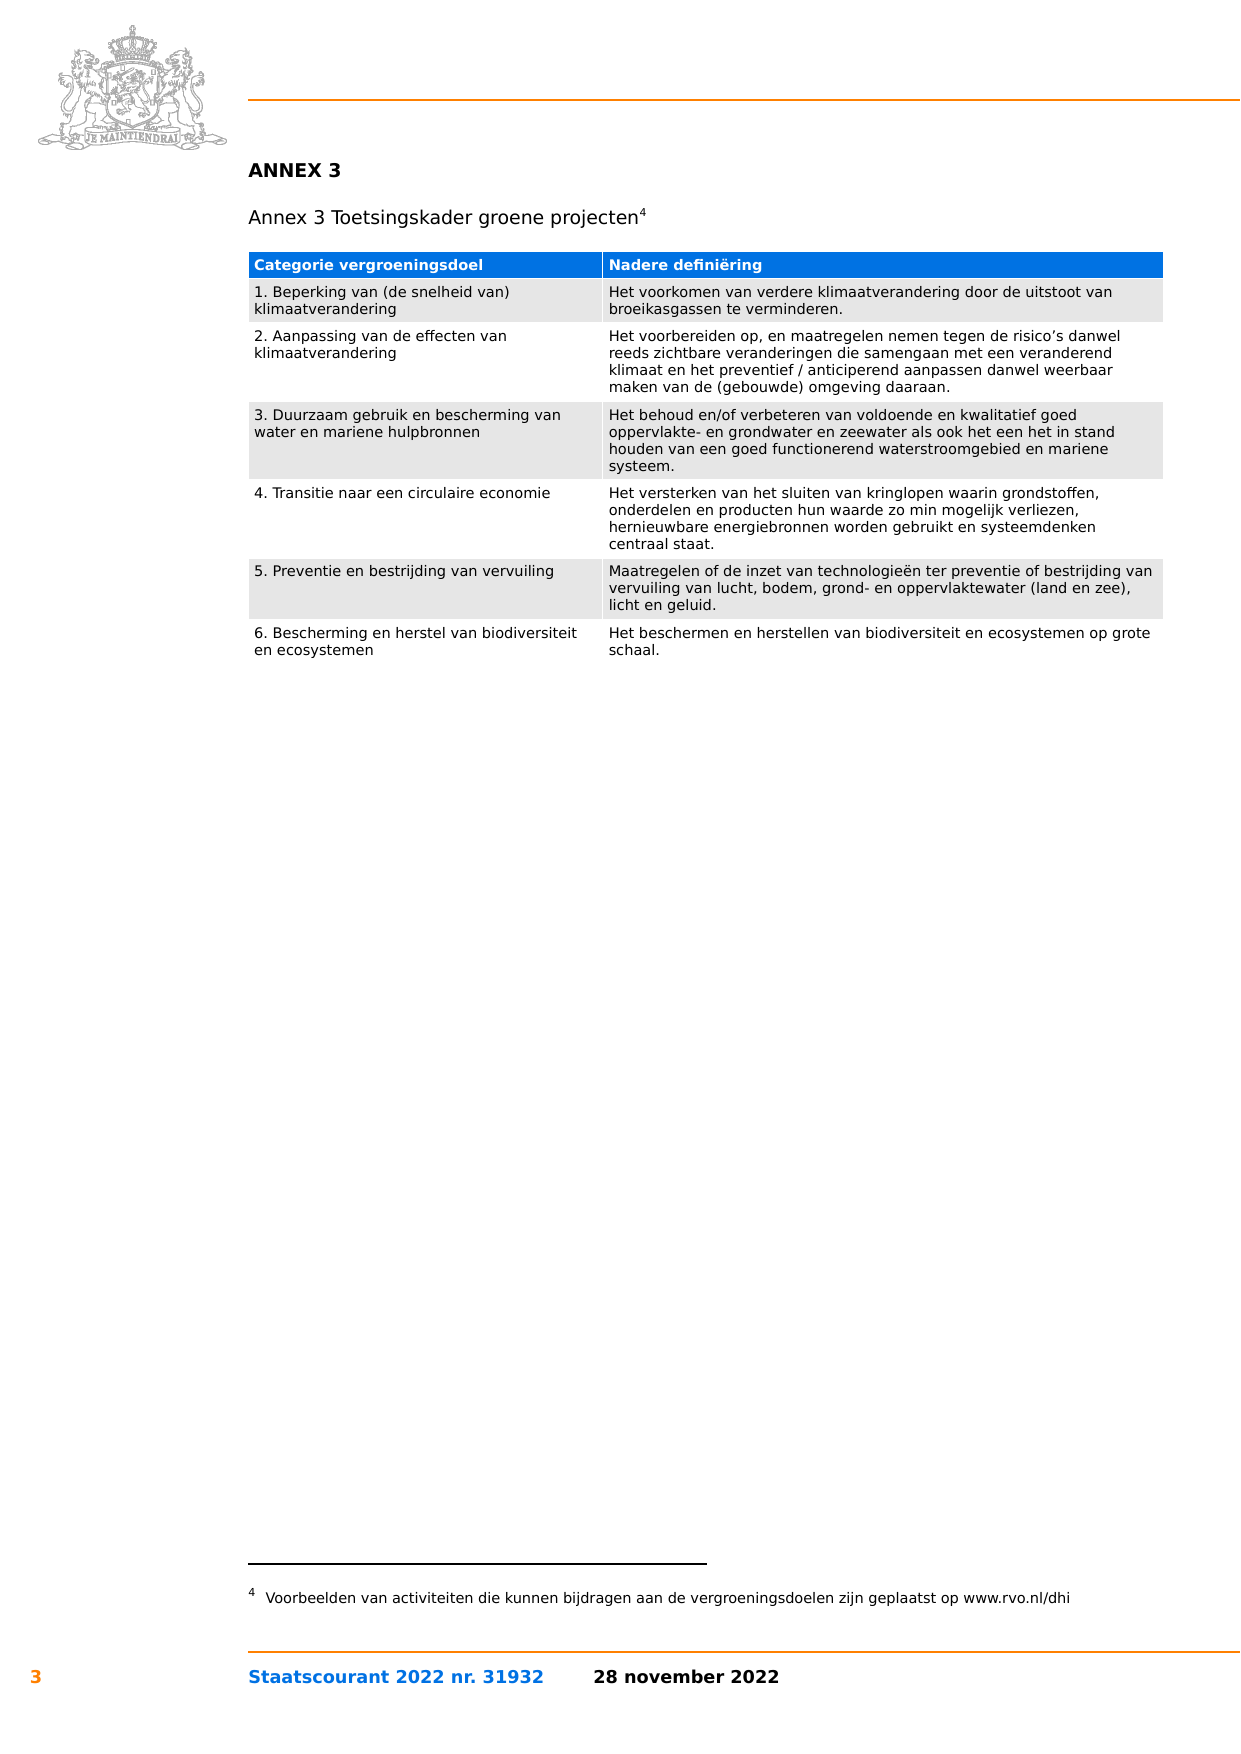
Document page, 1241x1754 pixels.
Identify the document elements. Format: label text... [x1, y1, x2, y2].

table_cell Het voorbereiden op, en maatregelen nemen tegen de risico’s danwel reeds zichtbare veranderingen die samengaan met een veranderend klimaat en het preventief / anticiperend aanpassen danwel weerbaar maken van de (gebouwde) omgeving daaraan. [603, 324, 1163, 401]
subtitle ANNEX 3 [248, 160, 1163, 182]
table_cell Het behoud en/of verbeteren van voldoende en kwalitatief goed oppervlakte- en ‎‎grondwater en zeewater als ook het een het in stand houden van een goed functionerend waterstroomgebied en mariene systeem. [603, 402, 1163, 479]
table_cell 5. Preventie en bestrijding van vervuiling [249, 559, 602, 619]
picture [38, 25, 227, 150]
table_cell 6. Bescherming en herstel van biodiversiteit en ecosystemen [249, 620, 602, 663]
text Annex 3 Toetsingskader groene projecten [248, 207, 1163, 229]
table_cell Maatregelen of de inzet van technologieën ter preventie of bestrijding van vervuiling van lucht, bodem, grond- en oppervlaktewater (land en zee), licht en geluid. [603, 559, 1163, 619]
table_cell Het versterken van het sluiten van kringlopen waarin grondstoffen, onderdelen en producten hun waarde zo min mogelijk verliezen, hernieuwbare energiebronnen worden gebruikt en systeemdenken centraal staat. [603, 480, 1163, 557]
table_cell 1. Beperking van (de snelheid van) klimaatverandering [249, 279, 602, 322]
table_cell Het beschermen en herstellen van biodiversiteit en ecosystemen op grote schaal. [603, 620, 1163, 663]
table_cell Het voorkomen van verdere klimaatverandering door de uitstoot van broeikasgassen te verminderen. [603, 279, 1163, 322]
table_header Nadere definiëring [603, 252, 1163, 278]
table_header Categorie vergroeningsdoel [249, 252, 602, 278]
table_cell 3. Duurzaam gebruik en bescherming van water en mariene hulpbronnen [249, 402, 602, 479]
table_cell 2. Aanpassing van de effecten van klimaatverandering [249, 324, 602, 401]
text Voorbeelden van activiteiten die kunnen bijdragen aan de vergroeningsdoelen zijn geplaatst op www.rvo.nl/dhi [248, 1586, 1163, 1608]
table_cell 4. Transitie naar een circulaire economie [249, 480, 602, 557]
